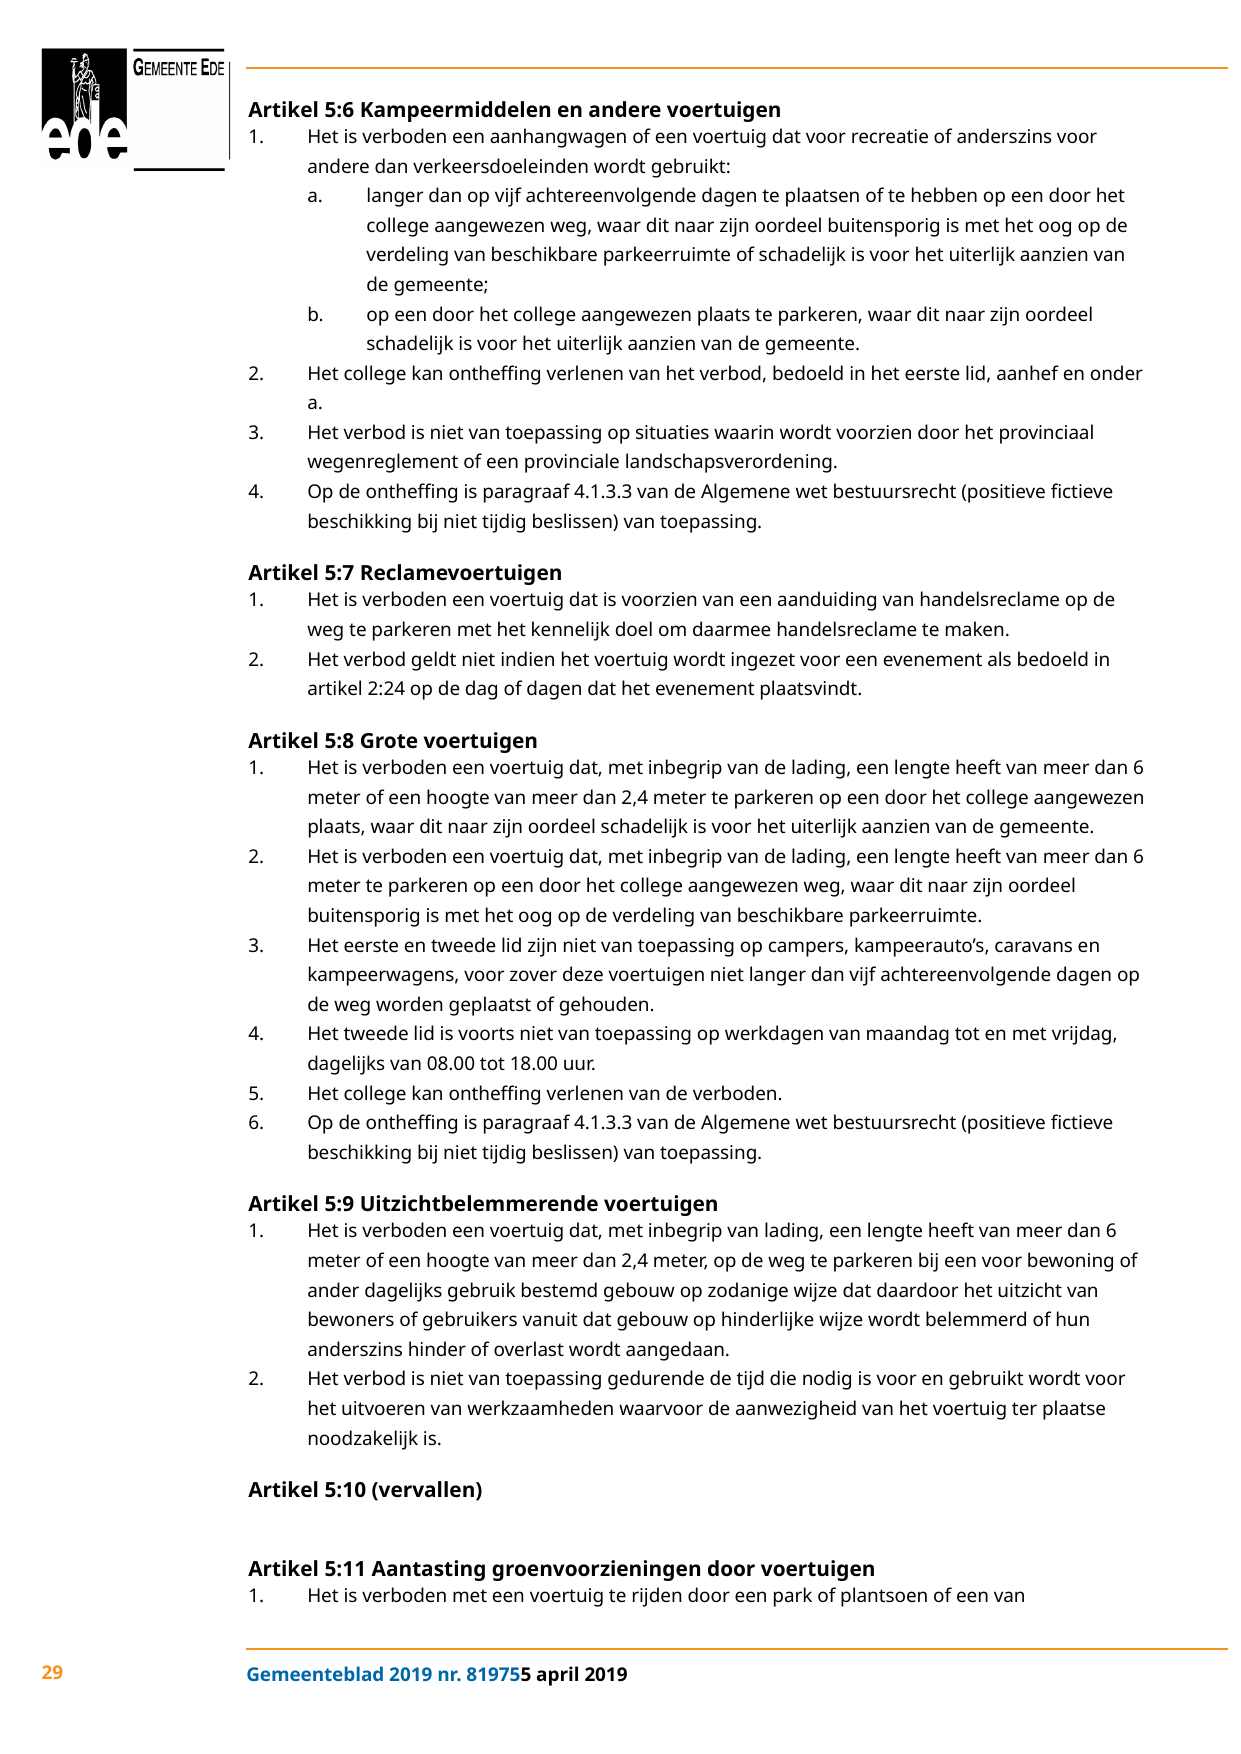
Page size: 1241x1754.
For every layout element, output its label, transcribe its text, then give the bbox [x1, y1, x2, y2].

list Het verbod is niet van toepassing gedurende de tijd die nodig is voor en gebruikt wordt voor het uitvoeren van werkzaamheden waarvoor de aanwezigheid van het voertuig ter plaatse noodzakelijk is. [248, 1366, 1152, 1451]
picture [41, 47, 231, 172]
list Op de ontheffing is paragraaf 4.1.3.3 van de Algemene wet bestuursrecht (positieve fictieve beschikking bij niet tijdig beslissen) van toepassing. [248, 1109, 1152, 1164]
list Het is verboden met een voertuig te rijden door een park of plantsoen of een van [248, 1582, 1152, 1608]
list Het is verboden een aanhangwagen of een voertuig dat voor recreatie of anderszins voor andere dan verkeersdoeleinden wordt gebruikt: [248, 123, 1152, 178]
list Het is verboden een voertuig dat, met inbegrip van de lading, een lengte heeft van meer dan 6 meter te parkeren op een door het college aangewezen weg, waar dit naar zijn oordeel buitensporig is met het oog op de verdeling van beschikbare parkeerruimte. [248, 843, 1152, 928]
list Het eerste en tweede lid zijn niet van toepassing op campers, kampeerauto’s, caravans en kampeerwagens, voor zover deze voertuigen niet langer dan vijf achtereenvolgende dagen op de weg worden geplaatst of gehouden. [248, 932, 1152, 1017]
list op een door het college aangewezen plaats te parkeren, waar dit naar zijn oordeel schadelijk is voor het uiterlijk aanzien van de gemeente. [307, 301, 1152, 356]
list Het verbod geldt niet indien het voertuig wordt ingezet voor een evenement als bedoeld in artikel 2:24 op de dag of dagen dat het evenement plaatsvindt. [248, 646, 1152, 701]
text Artikel 5:6 Kampeermiddelen en andere voertuigen [248, 95, 1152, 123]
text Artikel 5:11 Aantasting groenvoorzieningen door voertuigen [248, 1554, 1152, 1582]
text Artikel 5:9 Uitzichtbelemmerende voertuigen [248, 1189, 1152, 1218]
list langer dan op vijf achtereenvolgende dagen te plaatsen of te hebben op een door het college aangewezen weg, waar dit naar zijn oordeel buitensporig is met het oog op de verdeling van beschikbare parkeerruimte of schadelijk is voor het uiterlijk aanzien van de gemeente; [307, 182, 1152, 297]
list Het tweede lid is voorts niet van toepassing op werkdagen van maandag tot en met vrijdag, dagelijks van 08.00 tot 18.00 uur. [248, 1021, 1152, 1076]
list Het is verboden een voertuig dat is voorzien van een aanduiding van handelsreclame op de weg te parkeren met het kennelijk doel om daarmee handelsreclame te maken. [248, 587, 1152, 642]
list Het college kan ontheffing verlenen van het verbod, bedoeld in het eerste lid, aanhef en onder a. [248, 360, 1152, 415]
text Artikel 5:8 Grote voertuigen [248, 726, 1152, 754]
list Het verbod is niet van toepassing op situaties waarin wordt voorzien door het provinciaal wegenreglement of een provinciale landschapsverordening. [248, 419, 1152, 474]
text Artikel 5:10 (vervallen) [248, 1475, 1152, 1504]
list Op de ontheffing is paragraaf 4.1.3.3 van de Algemene wet bestuursrecht (positieve fictieve beschikking bij niet tijdig beslissen) van toepassing. [248, 478, 1152, 533]
list Het college kan ontheffing verlenen van de verboden. [248, 1080, 1152, 1105]
list Het is verboden een voertuig dat, met inbegrip van de lading, een lengte heeft van meer dan 6 meter of een hoogte van meer dan 2,4 meter te parkeren op een door het college aangewezen plaats, waar dit naar zijn oordeel schadelijk is voor het uiterlijk aanzien van de gemeente. [248, 754, 1152, 839]
list Het is verboden een voertuig dat, met inbegrip van lading, een lengte heeft van meer dan 6 meter of een hoogte van meer dan 2,4 meter, op de weg te parkeren bij een voor bewoning of ander dagelijks gebruik bestemd gebouw op zodanige wijze dat daardoor het uitzicht van bewoners of gebruikers vanuit dat gebouw op hinderlijke wijze wordt belemmerd of hun anderszins hinder of overlast wordt aangedaan. [248, 1218, 1152, 1362]
text Artikel 5:7 Reclamevoertuigen [248, 558, 1152, 587]
